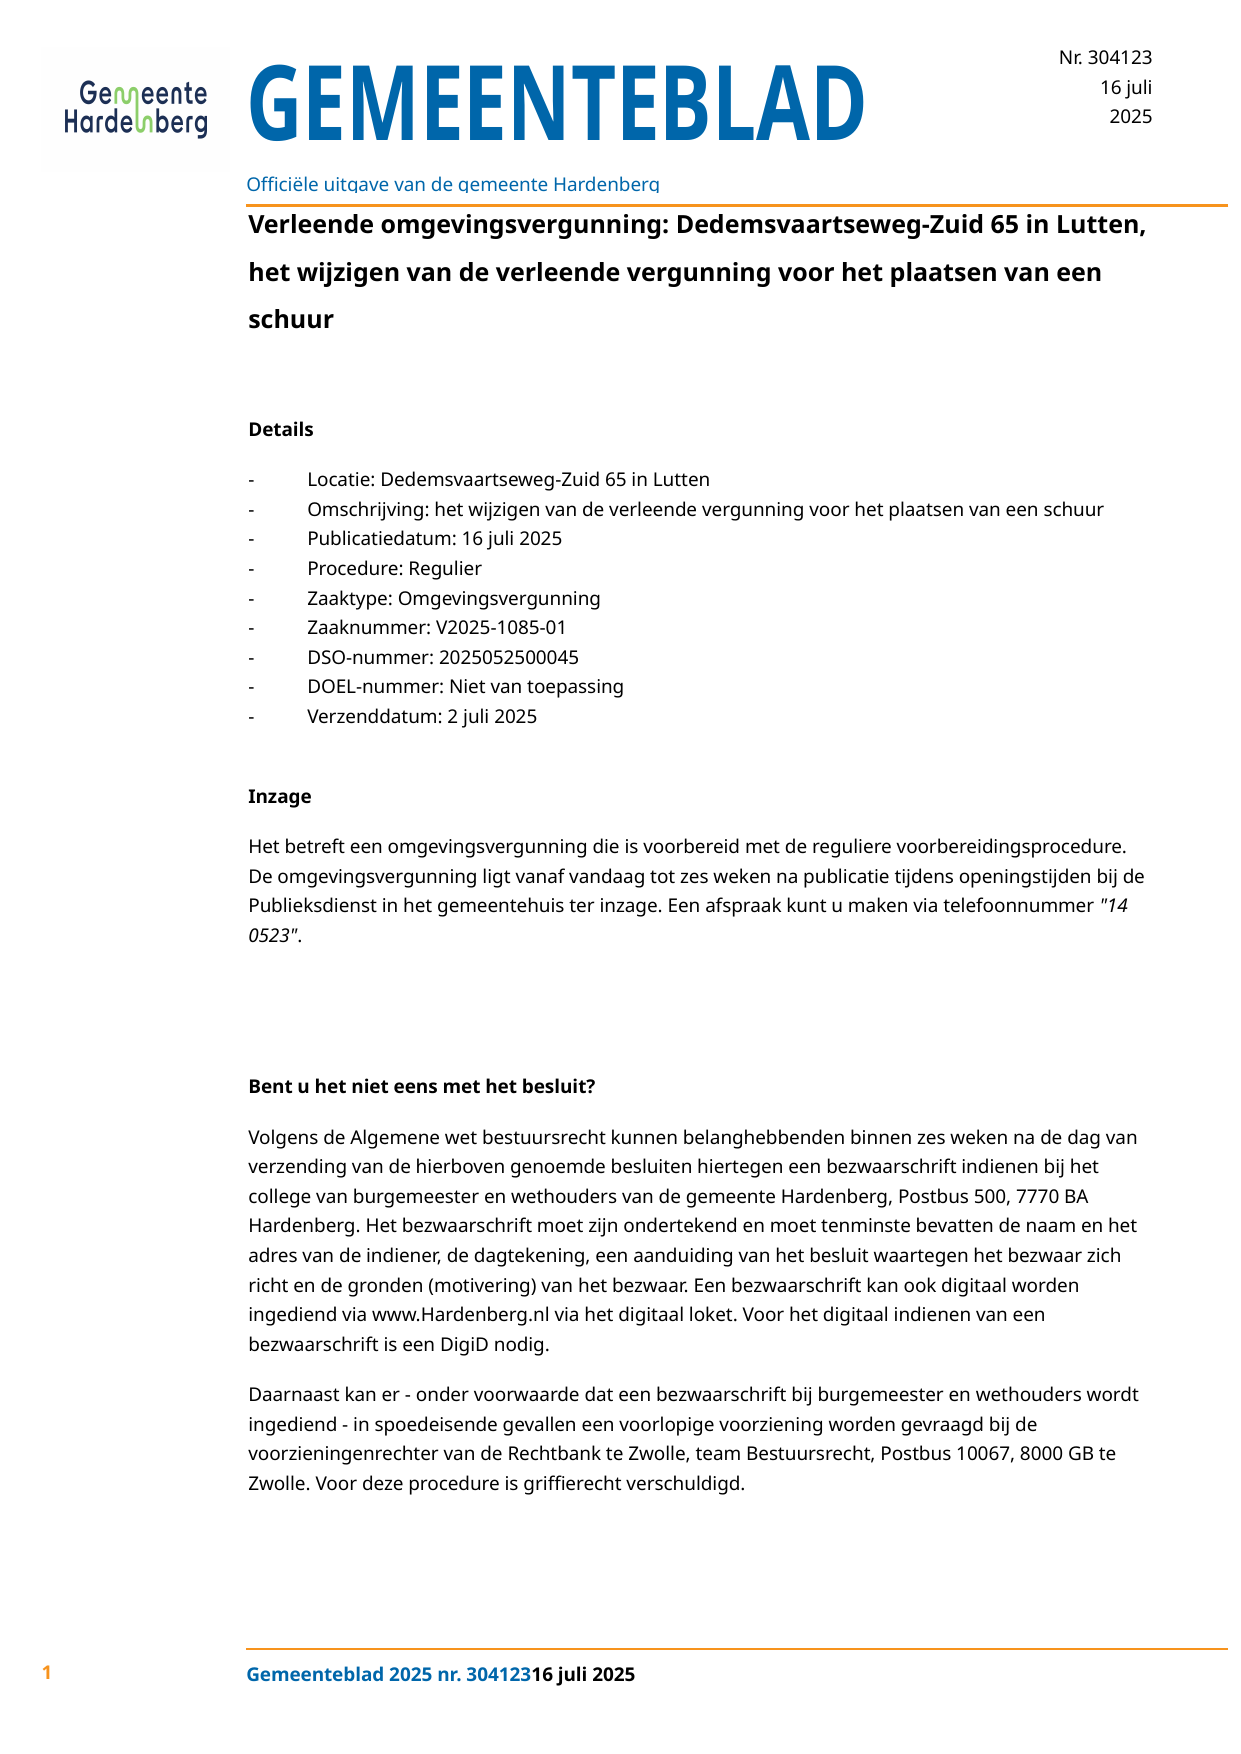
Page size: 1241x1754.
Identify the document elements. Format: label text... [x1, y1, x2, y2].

text Daarnaast kan er - onder voorwaarde dat een bezwaarschrift bij burgemeester en wethouders wordt ingediend - in spoedeisende gevallen een voorlopige voorziening worden gevraagd bij de voorzieningenrechter van de Rechtbank te Zwolle, team Bestuursrecht, Postbus 10067, 8000 GB te Zwolle. Voor deze procedure is griffierecht verschuldigd. [248, 1381, 1152, 1496]
list Locatie: Dedemsvaartseweg-Zuid 65 in Lutten [248, 466, 1152, 492]
text Bent u het niet eens met het besluit? [248, 1073, 1152, 1099]
list Zaaknummer: V2025-1085-01 [248, 614, 1152, 640]
list Verzenddatum: 2 juli 2025 [248, 703, 1152, 729]
text Het betreft een omgevingsvergunning die is voorbereid met de reguliere voorbereidingsprocedure. De omgevingsvergunning ligt vanaf vandaag tot zes weken na publicatie tijdens openingstijden bij de Publieksdienst in het gemeentehuis ter inzage. Een afspraak kunt u maken via telefoonnummer "14 0523". [248, 833, 1152, 948]
text Inzage [248, 783, 1152, 809]
picture [41, 47, 231, 172]
text Volgens de Algemene wet bestuursrecht kunnen belanghebbenden binnen zes weken na de dag van verzending van de hierboven genoemde besluiten hiertegen een bezwaarschrift indienen bij het college van burgemeester en wethouders van de gemeente Hardenberg, Postbus 500, 7770 BA Hardenberg. Het bezwaarschrift moet zijn ondertekend en moet tenminste bevatten de naam en het adres van de indiener, de dagtekening, een aanduiding van het besluit waartegen het bezwaar zich richt en de gronden (motivering) van het bezwaar. Een bezwaarschrift kan ook digitaal worden ingediend via www.Hardenberg.nl via het digitaal loket. Voor het digitaal indienen van een bezwaarschrift is een DigiD nodig. [248, 1124, 1152, 1357]
list Procedure: Regulier [248, 555, 1152, 581]
list Omschrijving: het wijzigen van de verleende vergunning voor het plaatsen van een schuur [248, 496, 1152, 522]
text Details [248, 416, 1152, 442]
list DSO-nummer: 2025052500045 [248, 644, 1152, 669]
list Zaaktype: Omgevingsvergunning [248, 585, 1152, 610]
list DOEL-nummer: Niet van toepassing [248, 673, 1152, 699]
list Publicatiedatum: 16 juli 2025 [248, 526, 1152, 551]
text Verleende omgevingsvergunning: Dedemsvaartseweg-Zuid 65 in Lutten, het wijzigen van de verleende vergunning voor het plaatsen van een schuur [248, 207, 1152, 336]
